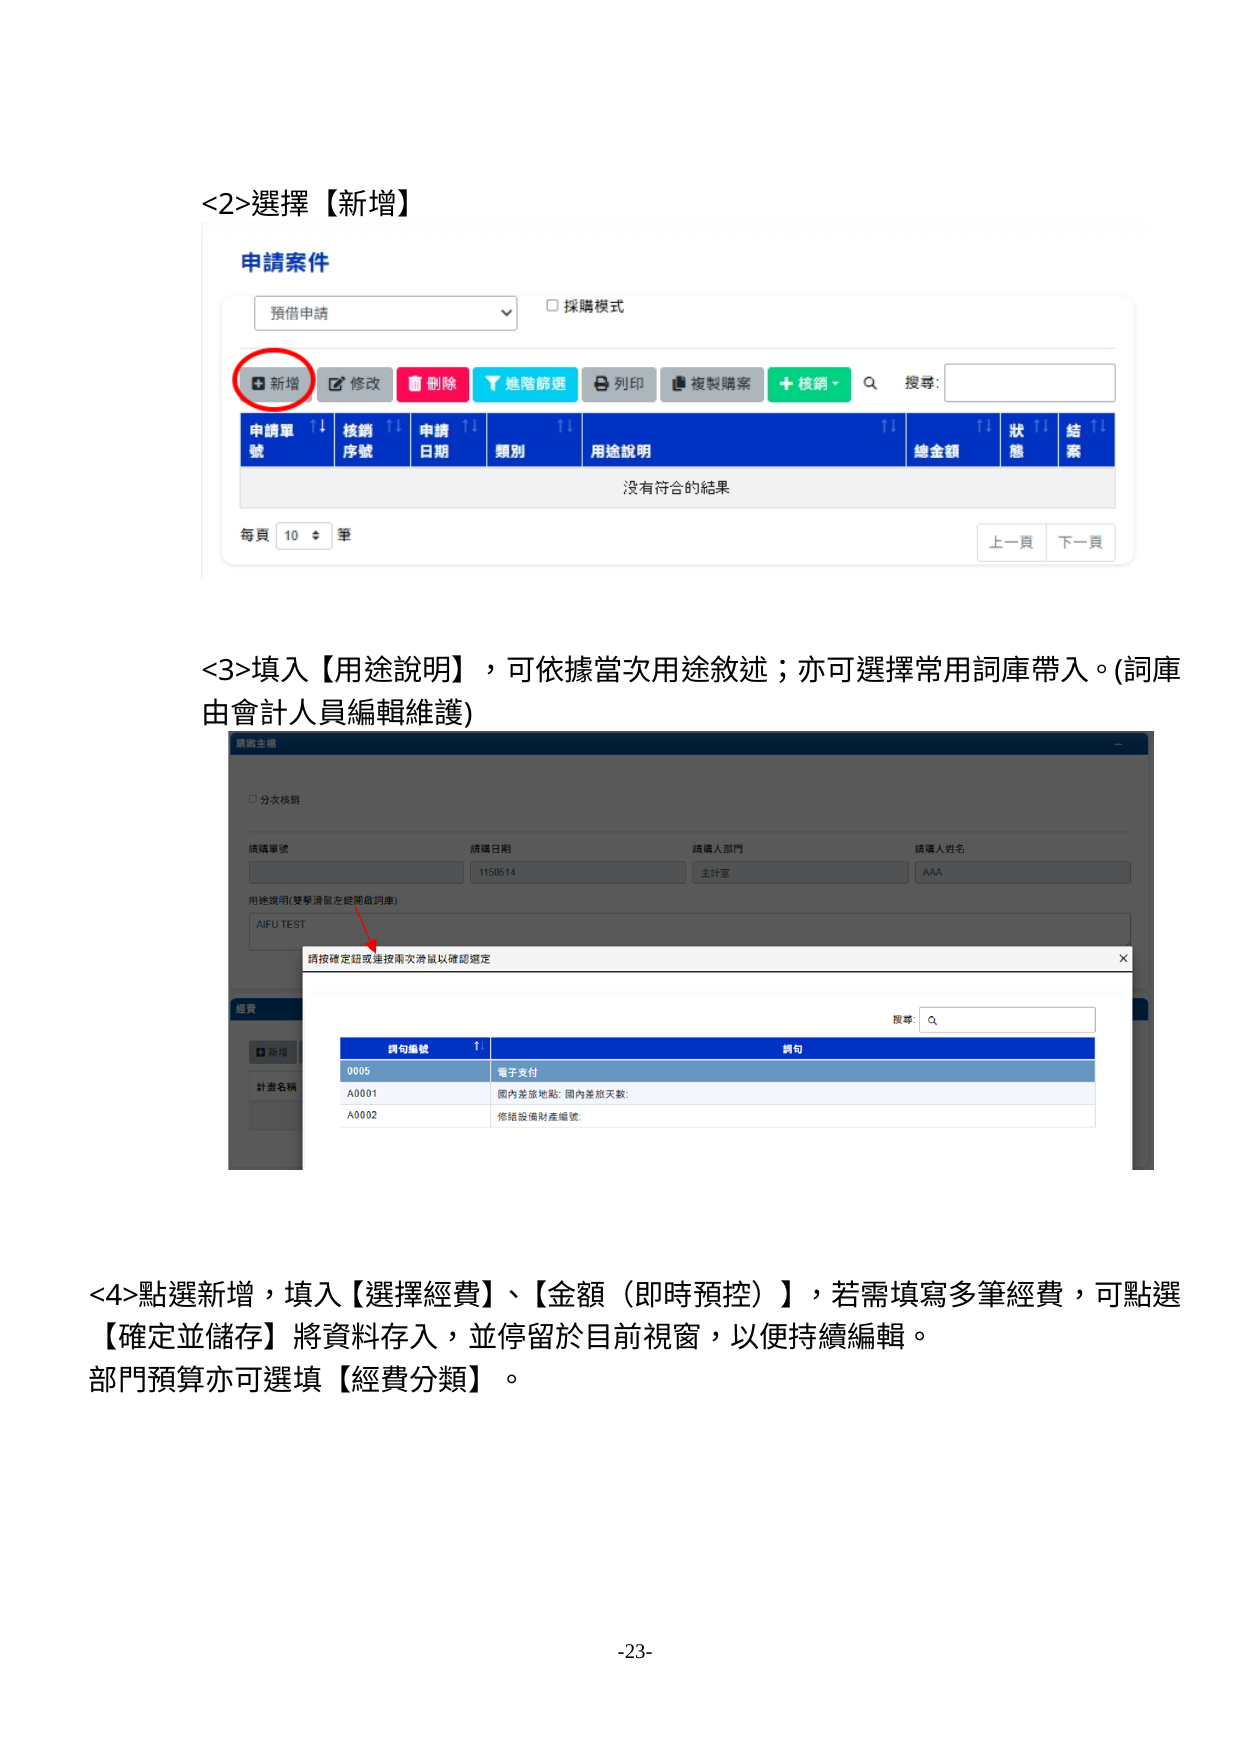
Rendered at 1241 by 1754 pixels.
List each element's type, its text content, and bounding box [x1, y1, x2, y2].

picture [228, 731, 1154, 1170]
text <2>選擇【新增】 [201, 180, 1181, 223]
picture [201, 222, 1151, 579]
text 部門預算亦可選填【經費分類】。 [89, 1356, 1181, 1398]
text <4>點選新增，填入【選擇經費】、【金額（即時預控）】，若需填寫多筆經費，可點選【確定並儲存】將資料存入，並停留於目前視窗，以便持續編輯。 [89, 1272, 1181, 1356]
text <3>填入【用途說明】，可依據當次用途敘述；亦可選擇常用詞庫帶入。(詞庫由會計人員編輯維護) [201, 647, 1181, 732]
